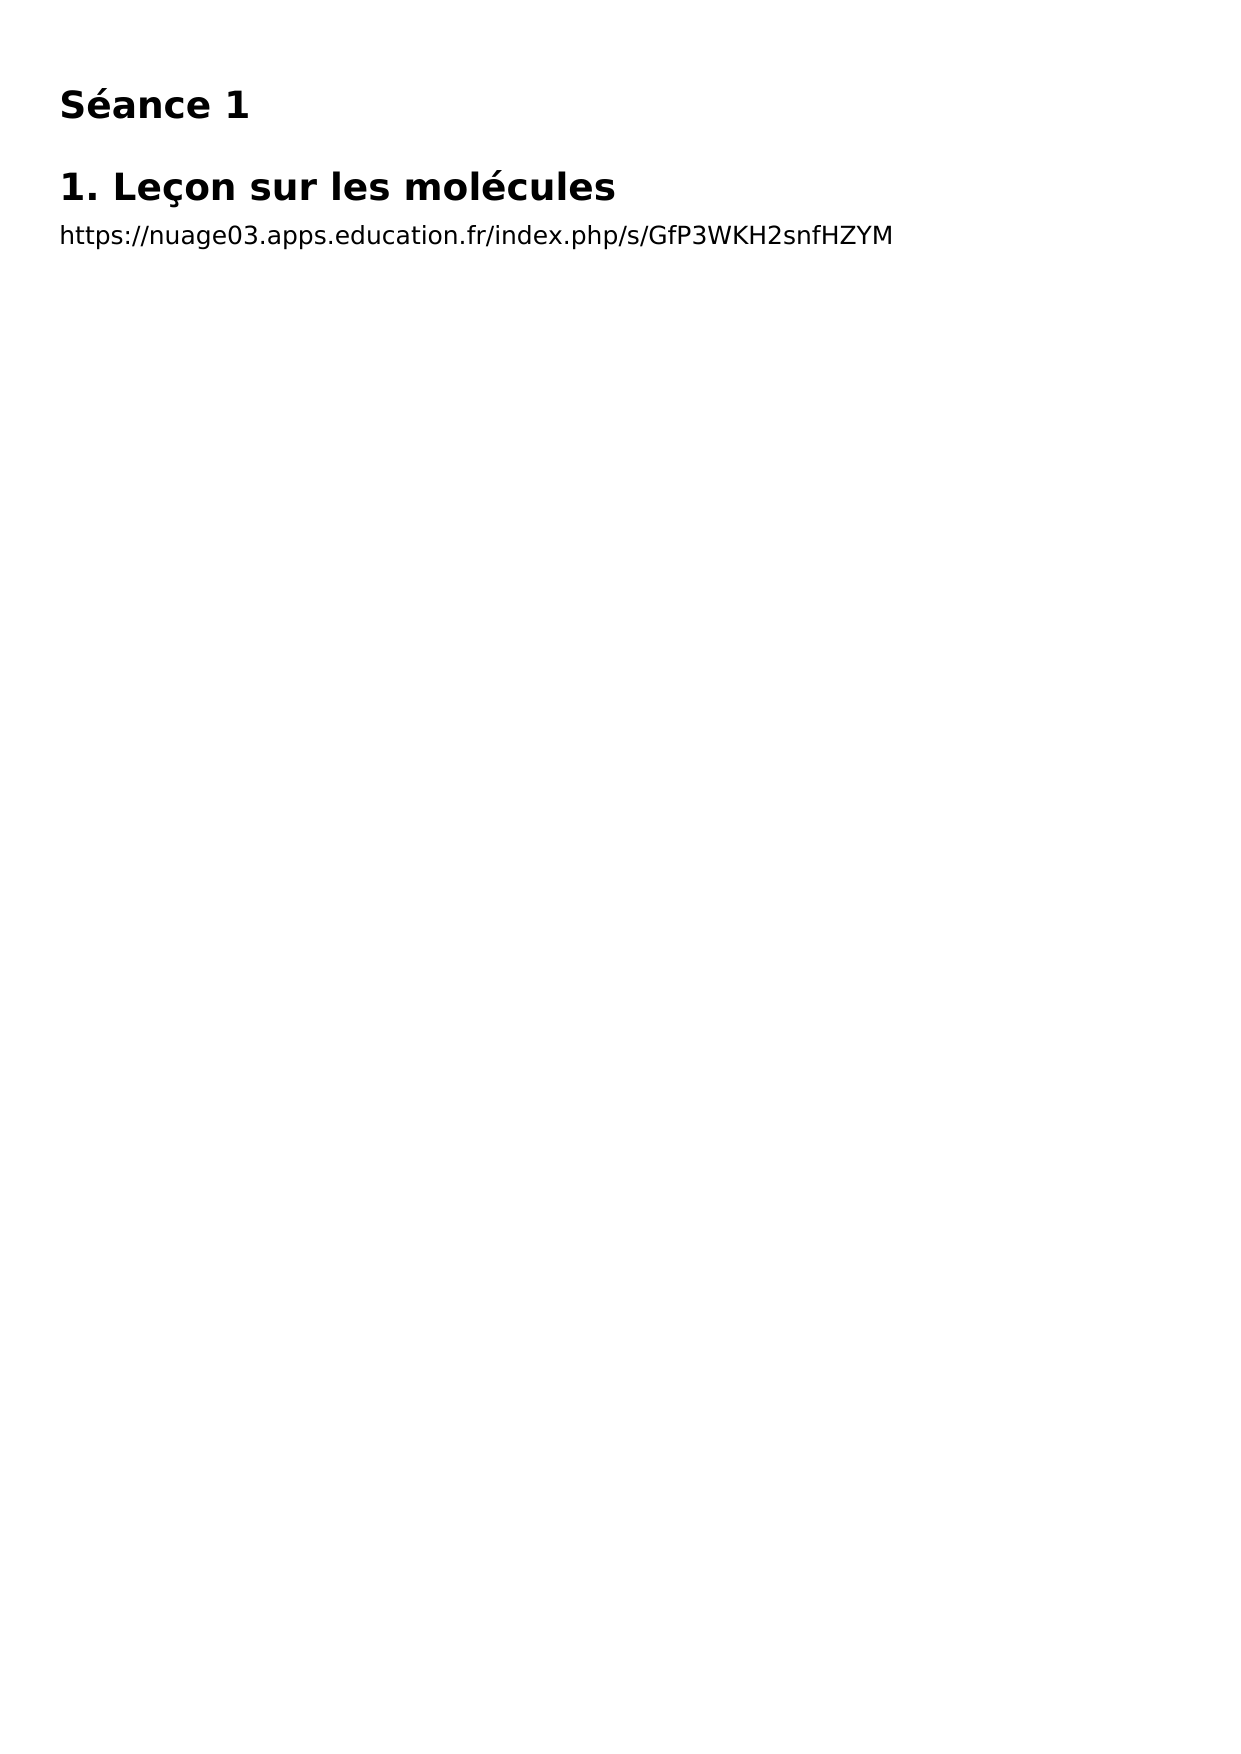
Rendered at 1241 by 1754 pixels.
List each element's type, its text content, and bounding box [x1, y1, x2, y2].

subtitle Séance 1 [59, 84, 1181, 128]
subtitle 1. Leçon sur les molécules [59, 165, 1181, 209]
text https://nuage03.apps.education.fr/index.php/s/GfP3WKH2snfHZYM [59, 221, 1181, 251]
